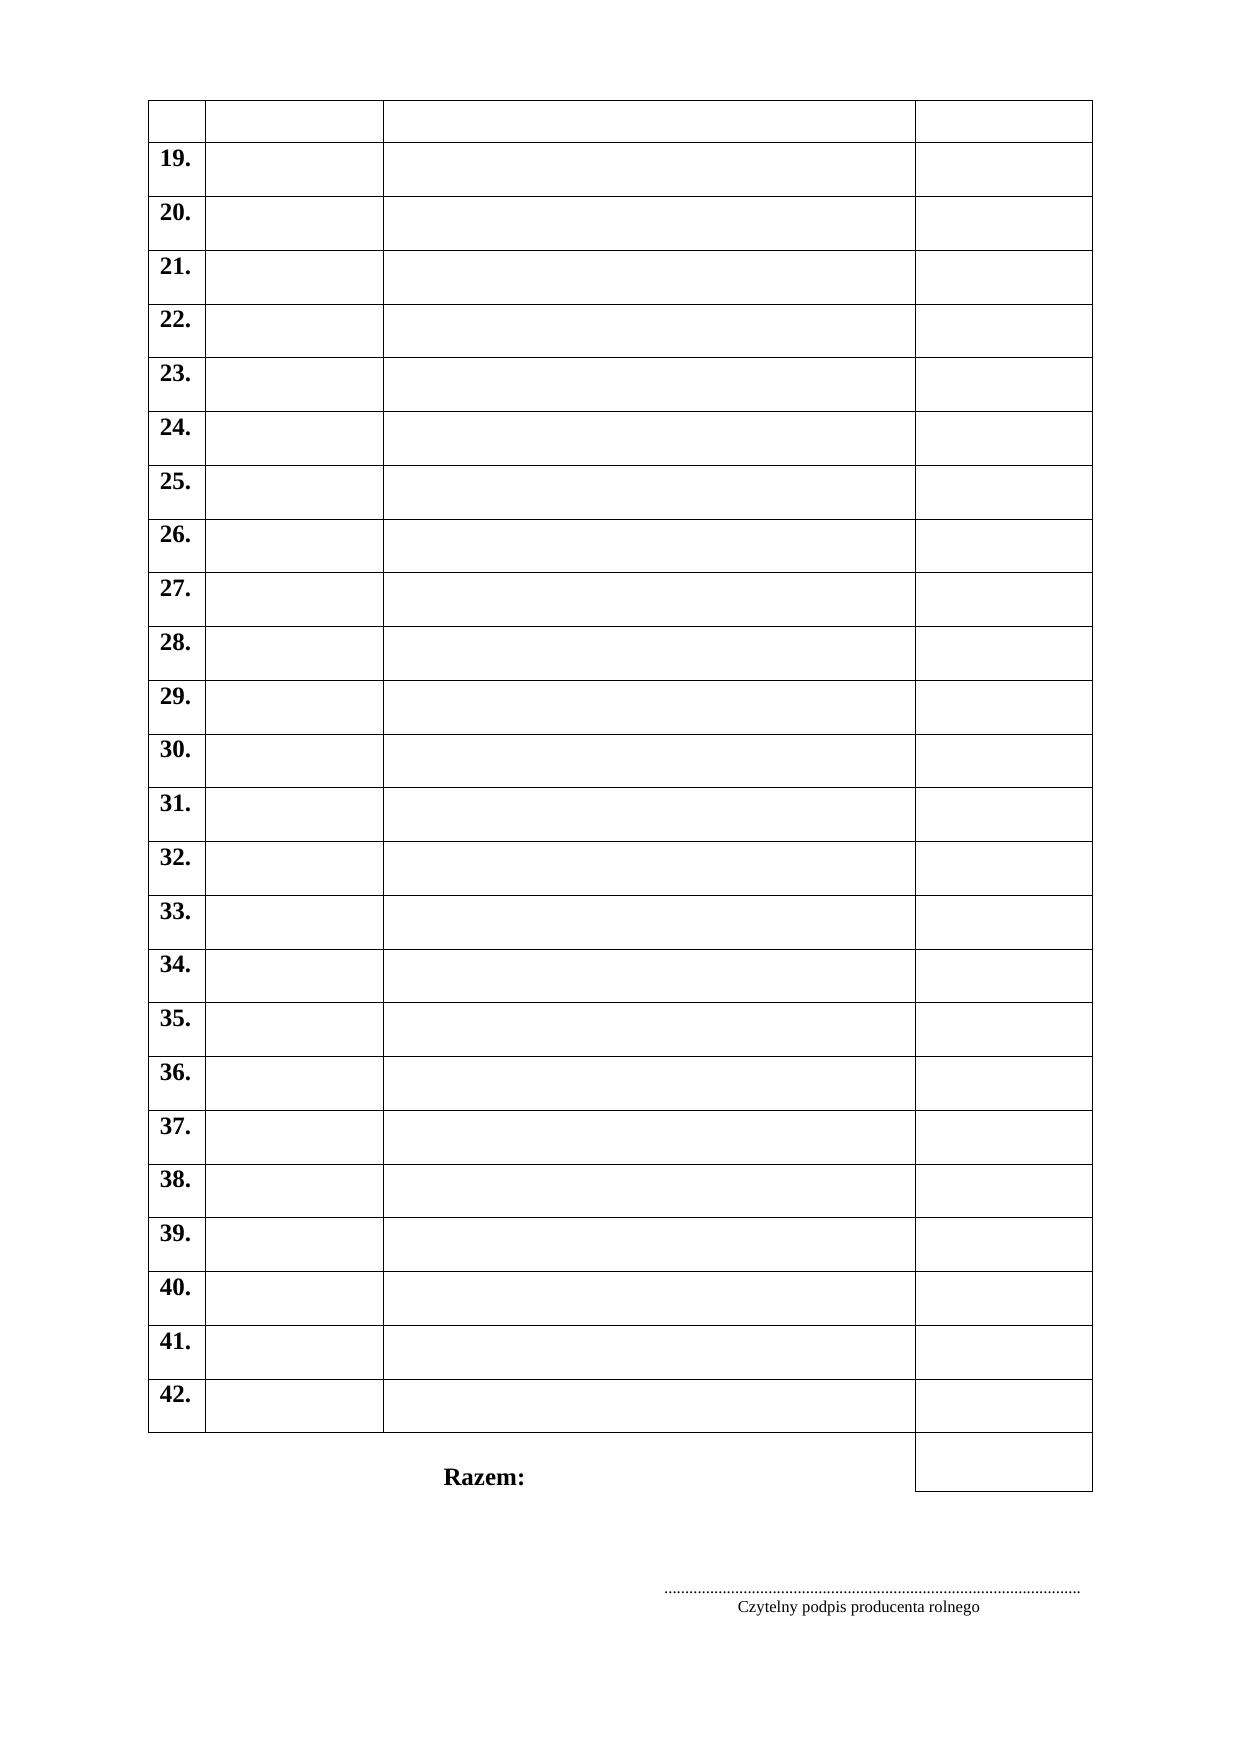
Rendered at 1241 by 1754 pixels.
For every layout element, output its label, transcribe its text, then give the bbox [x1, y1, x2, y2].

table_cell [149, 681, 205, 733]
table_cell [149, 1272, 205, 1325]
table_cell [206, 681, 383, 733]
table_cell [206, 466, 383, 518]
table_cell [206, 305, 383, 357]
table_cell [384, 143, 915, 196]
table_cell [916, 950, 1092, 1002]
table_cell [916, 1003, 1092, 1056]
table_cell [916, 842, 1092, 895]
table_cell [916, 627, 1092, 680]
table_cell [916, 896, 1092, 948]
table_cell [916, 1218, 1092, 1271]
table_cell [206, 1218, 383, 1271]
table_cell [916, 1380, 1092, 1432]
table_cell [916, 197, 1092, 250]
table_cell [916, 1272, 1092, 1325]
table_cell [916, 251, 1092, 303]
table_cell [384, 1380, 915, 1432]
table_cell [916, 466, 1092, 518]
table_cell [384, 681, 915, 733]
table_cell [149, 197, 205, 250]
table_cell [149, 1057, 205, 1110]
table_cell [206, 412, 383, 465]
table_cell [916, 305, 1092, 357]
table_cell [206, 197, 383, 250]
table_cell [149, 788, 205, 841]
text .................................................................................................... [590, 1578, 1092, 1597]
table_cell [384, 520, 915, 572]
table_cell [384, 788, 915, 841]
table_cell [916, 573, 1092, 626]
table_cell [206, 1165, 383, 1217]
table_cell [149, 627, 205, 680]
table_cell [206, 1272, 383, 1325]
table_cell [149, 466, 205, 518]
table_cell [384, 573, 915, 626]
table_cell [149, 842, 205, 895]
table_cell [149, 1165, 205, 1217]
table_cell [206, 950, 383, 1002]
table_cell Razem: [384, 1433, 915, 1491]
table_cell [384, 950, 915, 1002]
table_cell [384, 1218, 915, 1271]
table_cell [149, 573, 205, 626]
table_cell [384, 1165, 915, 1217]
table_cell [916, 1111, 1092, 1163]
table_cell [916, 1057, 1092, 1110]
table_cell [149, 896, 205, 948]
table_cell [206, 1326, 383, 1378]
table_cell [149, 1380, 205, 1432]
table_cell [149, 1326, 205, 1378]
table_cell [149, 358, 205, 411]
table_header [916, 101, 1092, 142]
table_cell [206, 1380, 383, 1432]
table_cell [384, 627, 915, 680]
table_cell [206, 358, 383, 411]
table_cell [149, 1111, 205, 1163]
table_cell [916, 1433, 1092, 1491]
table_cell [384, 197, 915, 250]
table_cell [916, 788, 1092, 841]
table_cell [206, 1057, 383, 1110]
table_cell [384, 735, 915, 787]
table_cell [149, 1003, 205, 1056]
table_cell [384, 1003, 915, 1056]
table_cell [384, 251, 915, 303]
table_header [384, 101, 915, 142]
table_cell [916, 1326, 1092, 1378]
table_cell [916, 735, 1092, 787]
table_cell [384, 896, 915, 948]
table_cell [206, 143, 383, 196]
table_cell [149, 1218, 205, 1271]
table_cell [384, 1111, 915, 1163]
table_cell [206, 573, 383, 626]
table_cell [916, 412, 1092, 465]
table_cell [206, 520, 383, 572]
table_cell [916, 143, 1092, 196]
table_cell [384, 1057, 915, 1110]
table_cell [916, 520, 1092, 572]
table_cell [206, 1111, 383, 1163]
table_cell [384, 305, 915, 357]
table_cell [205, 1433, 384, 1491]
table_cell [149, 143, 205, 196]
table_cell [206, 735, 383, 787]
table_cell [384, 412, 915, 465]
table_cell [206, 788, 383, 841]
table_cell [206, 251, 383, 303]
table_cell [206, 1003, 383, 1056]
table_cell [149, 735, 205, 787]
table_cell [384, 1326, 915, 1378]
table_cell [149, 412, 205, 465]
table_cell [149, 950, 205, 1002]
table_cell [149, 305, 205, 357]
text Czytelny podpis producenta rolnego [664, 1597, 1092, 1616]
table_cell [384, 1272, 915, 1325]
table_cell [916, 681, 1092, 733]
table_cell [206, 842, 383, 895]
table_cell [149, 251, 205, 303]
table_cell [149, 520, 205, 572]
table_cell [206, 896, 383, 948]
table_cell [206, 627, 383, 680]
table_cell [148, 1433, 205, 1491]
table_header [206, 101, 383, 142]
table_cell [384, 842, 915, 895]
table_cell [384, 358, 915, 411]
table_cell [916, 358, 1092, 411]
table_cell [384, 466, 915, 518]
table_header [149, 101, 205, 142]
table_cell [916, 1165, 1092, 1217]
